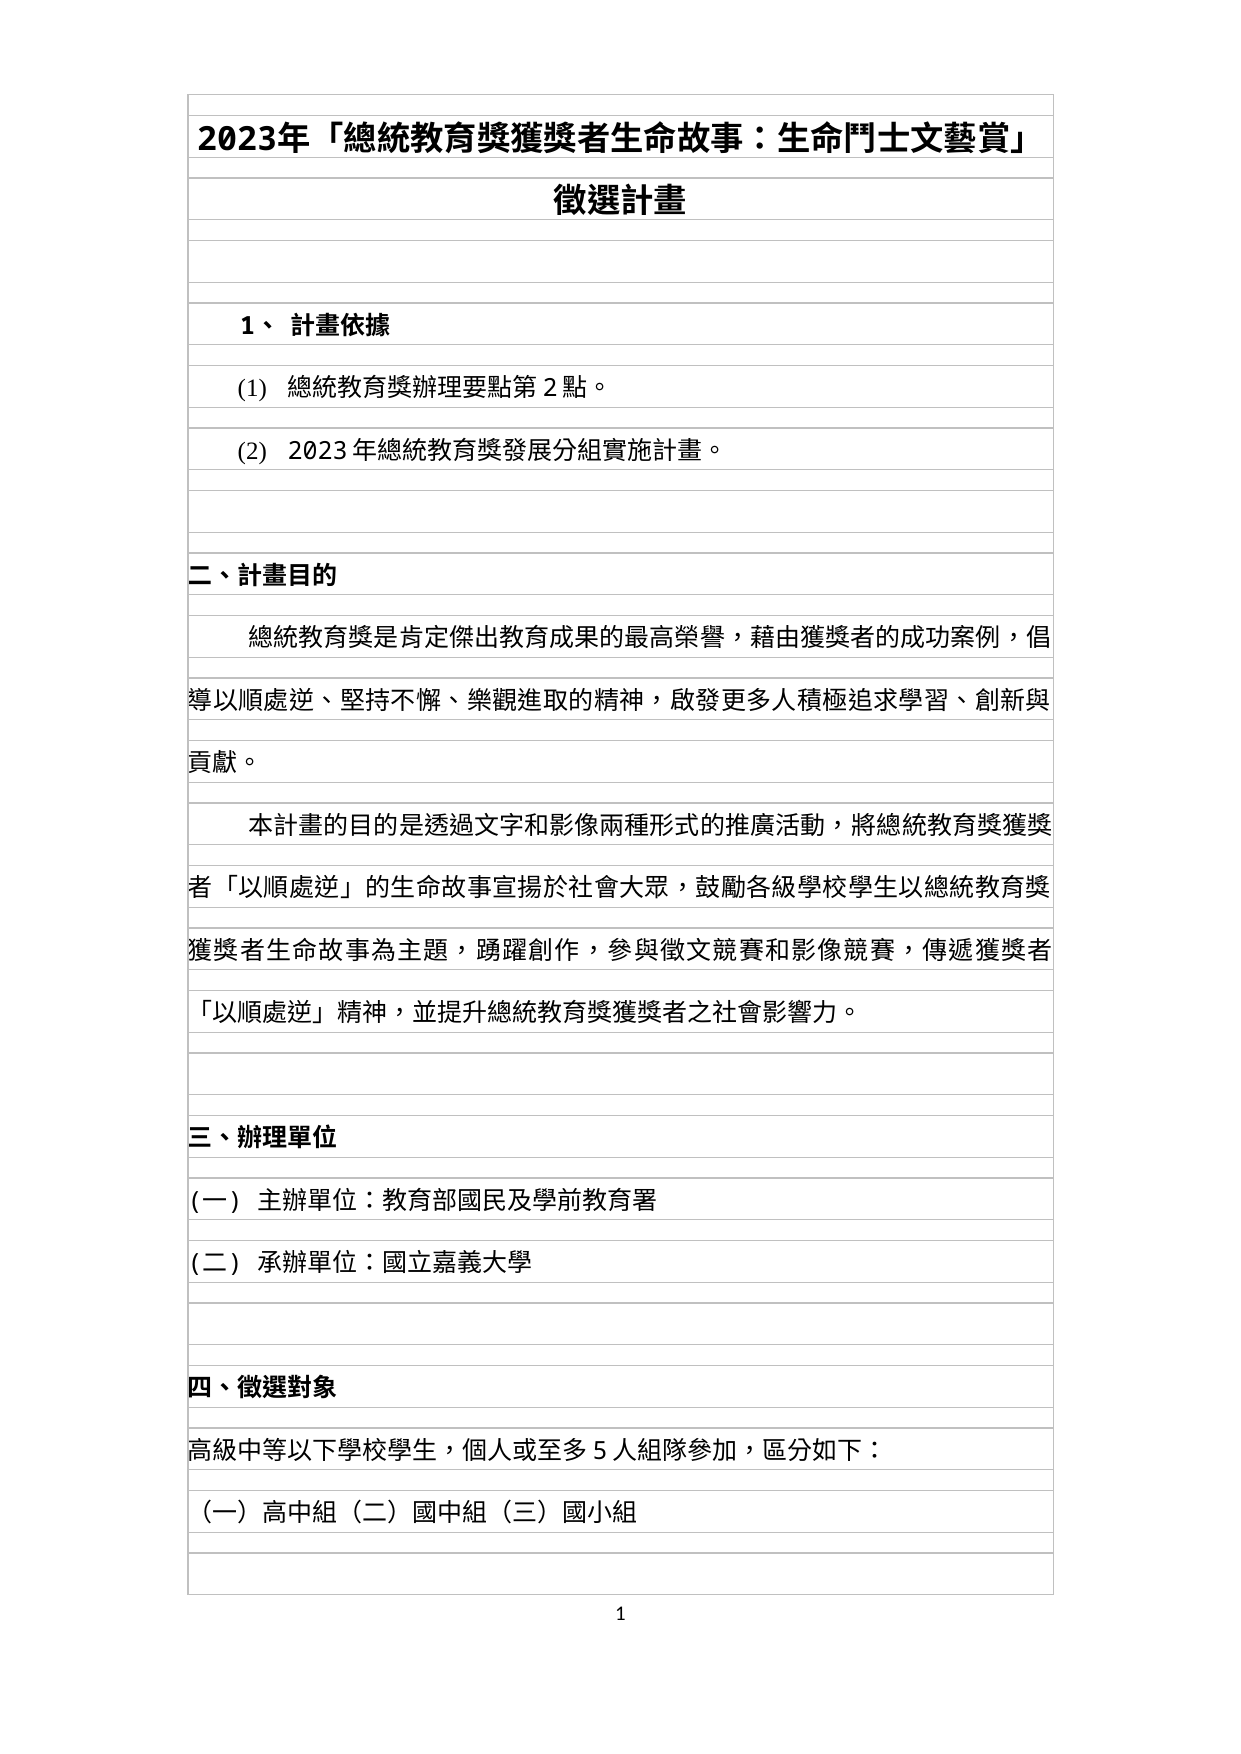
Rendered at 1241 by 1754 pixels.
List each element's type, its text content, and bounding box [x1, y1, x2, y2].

text [189, 158, 1053, 177]
text 總統教育獎是肯定傑出教育成果的最高榮譽，藉由獲獎者的成功案例，倡 [189, 616, 1053, 657]
text 2023年「總統教育獎獲獎者生命故事：生命鬥士文藝賞」 [189, 116, 1053, 157]
text (一) 主辦單位：教育部國民及學前教育署 [189, 1179, 1053, 1219]
text 導以順處逆、堅持不懈、樂觀進取的精神，啟發更多人積極追求學習、創新與 [189, 679, 1053, 719]
text [189, 1408, 1053, 1427]
text [189, 720, 1053, 740]
text 二、計畫目的 [189, 554, 1053, 594]
list 計畫依據 [240, 304, 1053, 344]
text [189, 1095, 1053, 1115]
list 2023年總統教育獎發展分組實施計畫。 [237, 429, 1053, 469]
text 徵選計畫 [189, 179, 1053, 219]
text （一）高中組（二）國中組（三）國小組 [189, 1491, 1053, 1532]
text 「以順處逆」精神，並提升總統教育獎獲獎者之社會影響力。 [189, 991, 1053, 1032]
text [189, 783, 1053, 802]
list [240, 283, 1053, 302]
text [189, 1220, 1053, 1240]
text [189, 595, 1053, 615]
text [189, 970, 1053, 990]
text [189, 1470, 1053, 1490]
text 者「以順處逆」的生命故事宣揚於社會大眾，鼓勵各級學校學生以總統教育獎 [189, 866, 1053, 907]
list [237, 408, 1053, 427]
text 貢獻。 [189, 741, 1053, 782]
text 三、辦理單位 [189, 1116, 1053, 1157]
text [189, 845, 1053, 865]
text 高級中等以下學校學生，個人或至多5人組隊參加，區分如下： [189, 1429, 1053, 1469]
text 四、徵選對象 [189, 1366, 1053, 1407]
text [189, 658, 1053, 677]
text 本計畫的目的是透過文字和影像兩種形式的推廣活動，將總統教育獎獲獎 [189, 804, 1053, 844]
text [189, 95, 1053, 115]
text (二) 承辦單位：國立嘉義大學 [189, 1241, 1053, 1282]
list [237, 345, 1053, 365]
text [189, 1158, 1053, 1177]
text [189, 1345, 1053, 1365]
text [189, 533, 1053, 552]
list 總統教育獎辦理要點第2點。 [237, 366, 1053, 407]
text 獲獎者生命故事為主題，踴躍創作，參與徵文競賽和影像競賽，傳遞獲獎者 [189, 929, 1053, 969]
text [189, 908, 1053, 927]
